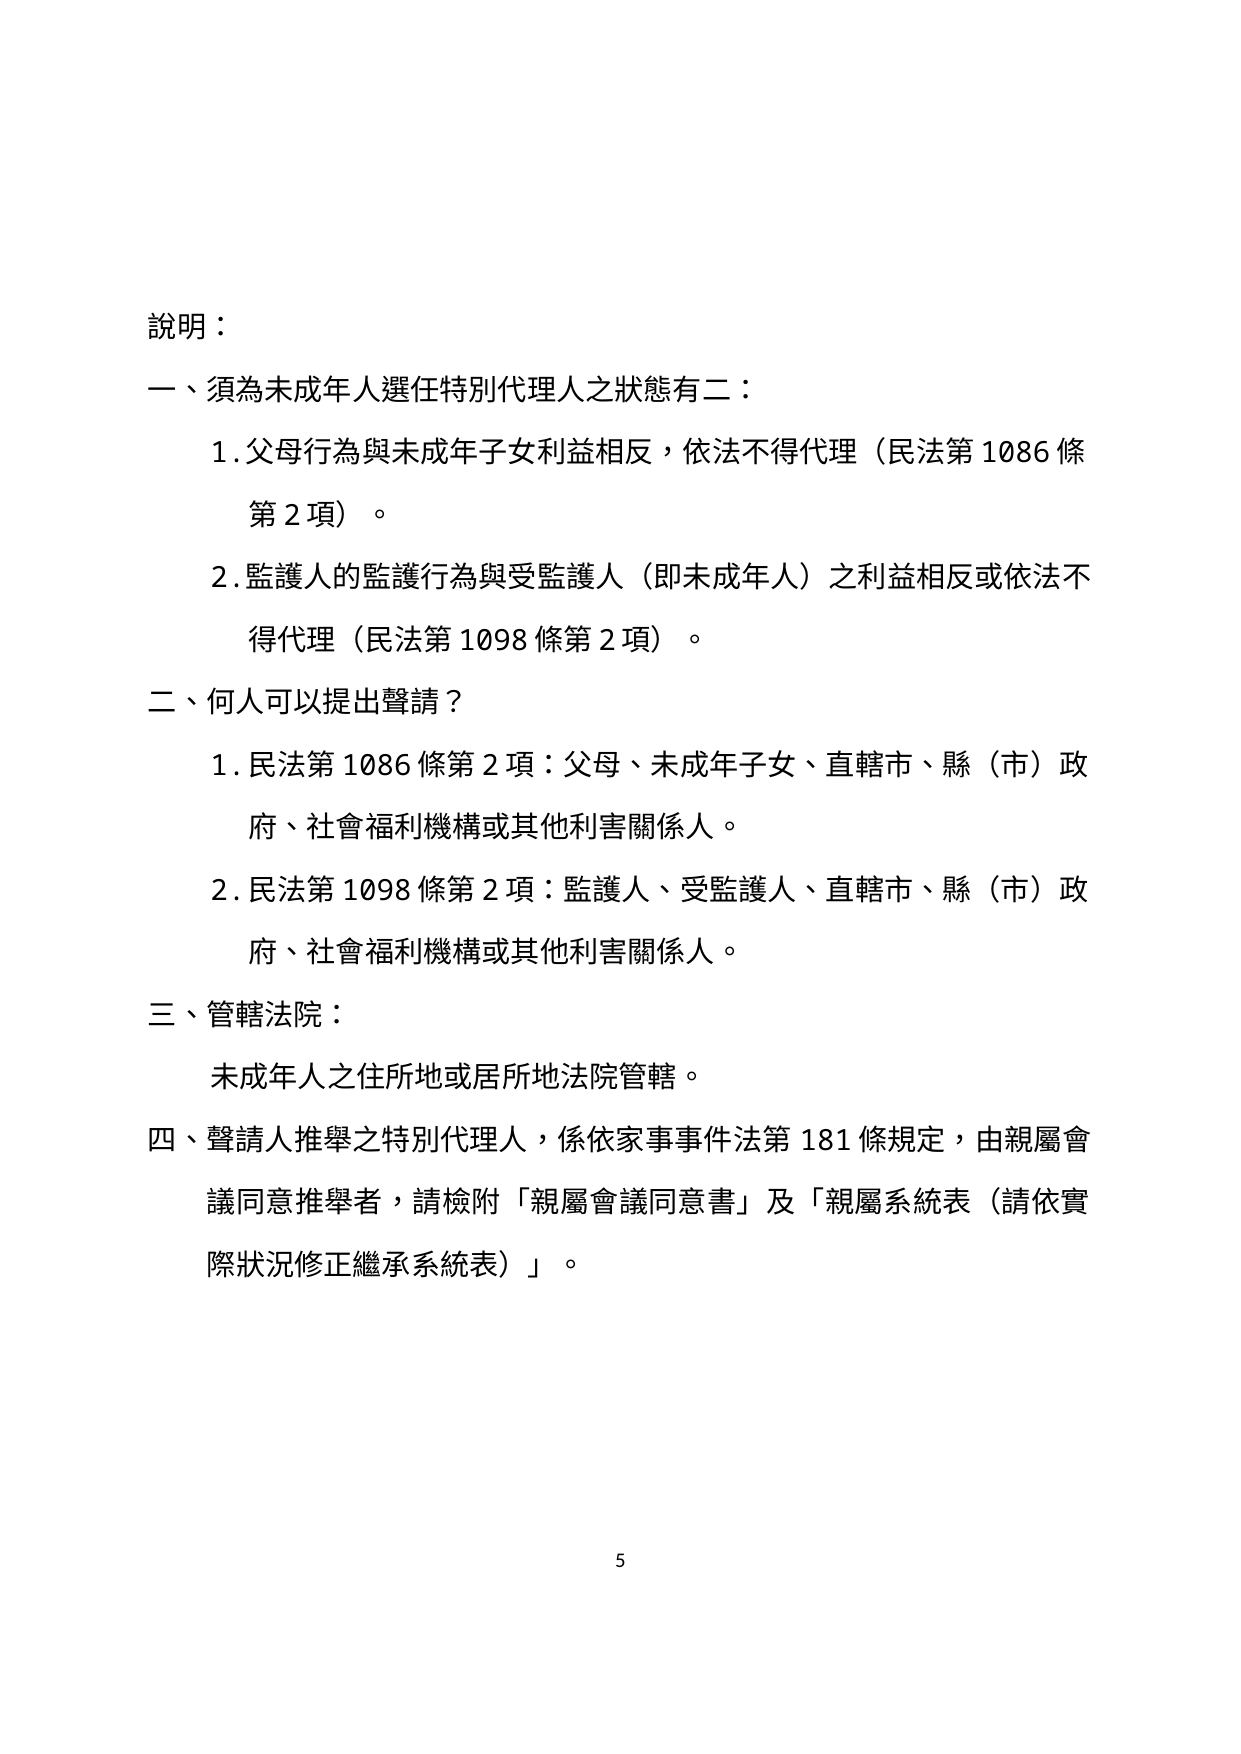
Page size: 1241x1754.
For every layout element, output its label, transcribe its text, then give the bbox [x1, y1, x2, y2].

text 1.父母行為與未成年子女利益相反，依法不得代理（民法第1086條第2項）。 [210, 408, 1092, 533]
text 一、須為未成年人選任特別代理人之狀態有二： [148, 346, 1092, 408]
text 四、聲請人推舉之特別代理人，係依家事事件法第181條規定，由親屬會議同意推舉者，請檢附「親屬會議同意書」及「親屬系統表（請依實際狀況修正繼承系統表）」。 [148, 1096, 1092, 1283]
text 1. 民法第1086條第2項：父母、未成年子女、直轄市、縣（市）政府、社會福利機構或其他利害關係人。 [210, 721, 1092, 846]
text 三、管轄法院： [148, 971, 1092, 1033]
text 2. 民法第1098條第2項：監護人、受監護人、直轄市、縣（市）政府、社會福利機構或其他利害關係人。 [210, 846, 1092, 971]
text 二、何人可以提出聲請？ [148, 658, 1092, 721]
text 2.監護人的監護行為與受監護人（即未成年人）之利益相反或依法不得代理（民法第1098條第2項）。 [210, 533, 1092, 658]
text 說明： [148, 283, 1092, 346]
text 未成年人之住所地或居所地法院管轄。 [210, 1033, 1092, 1096]
